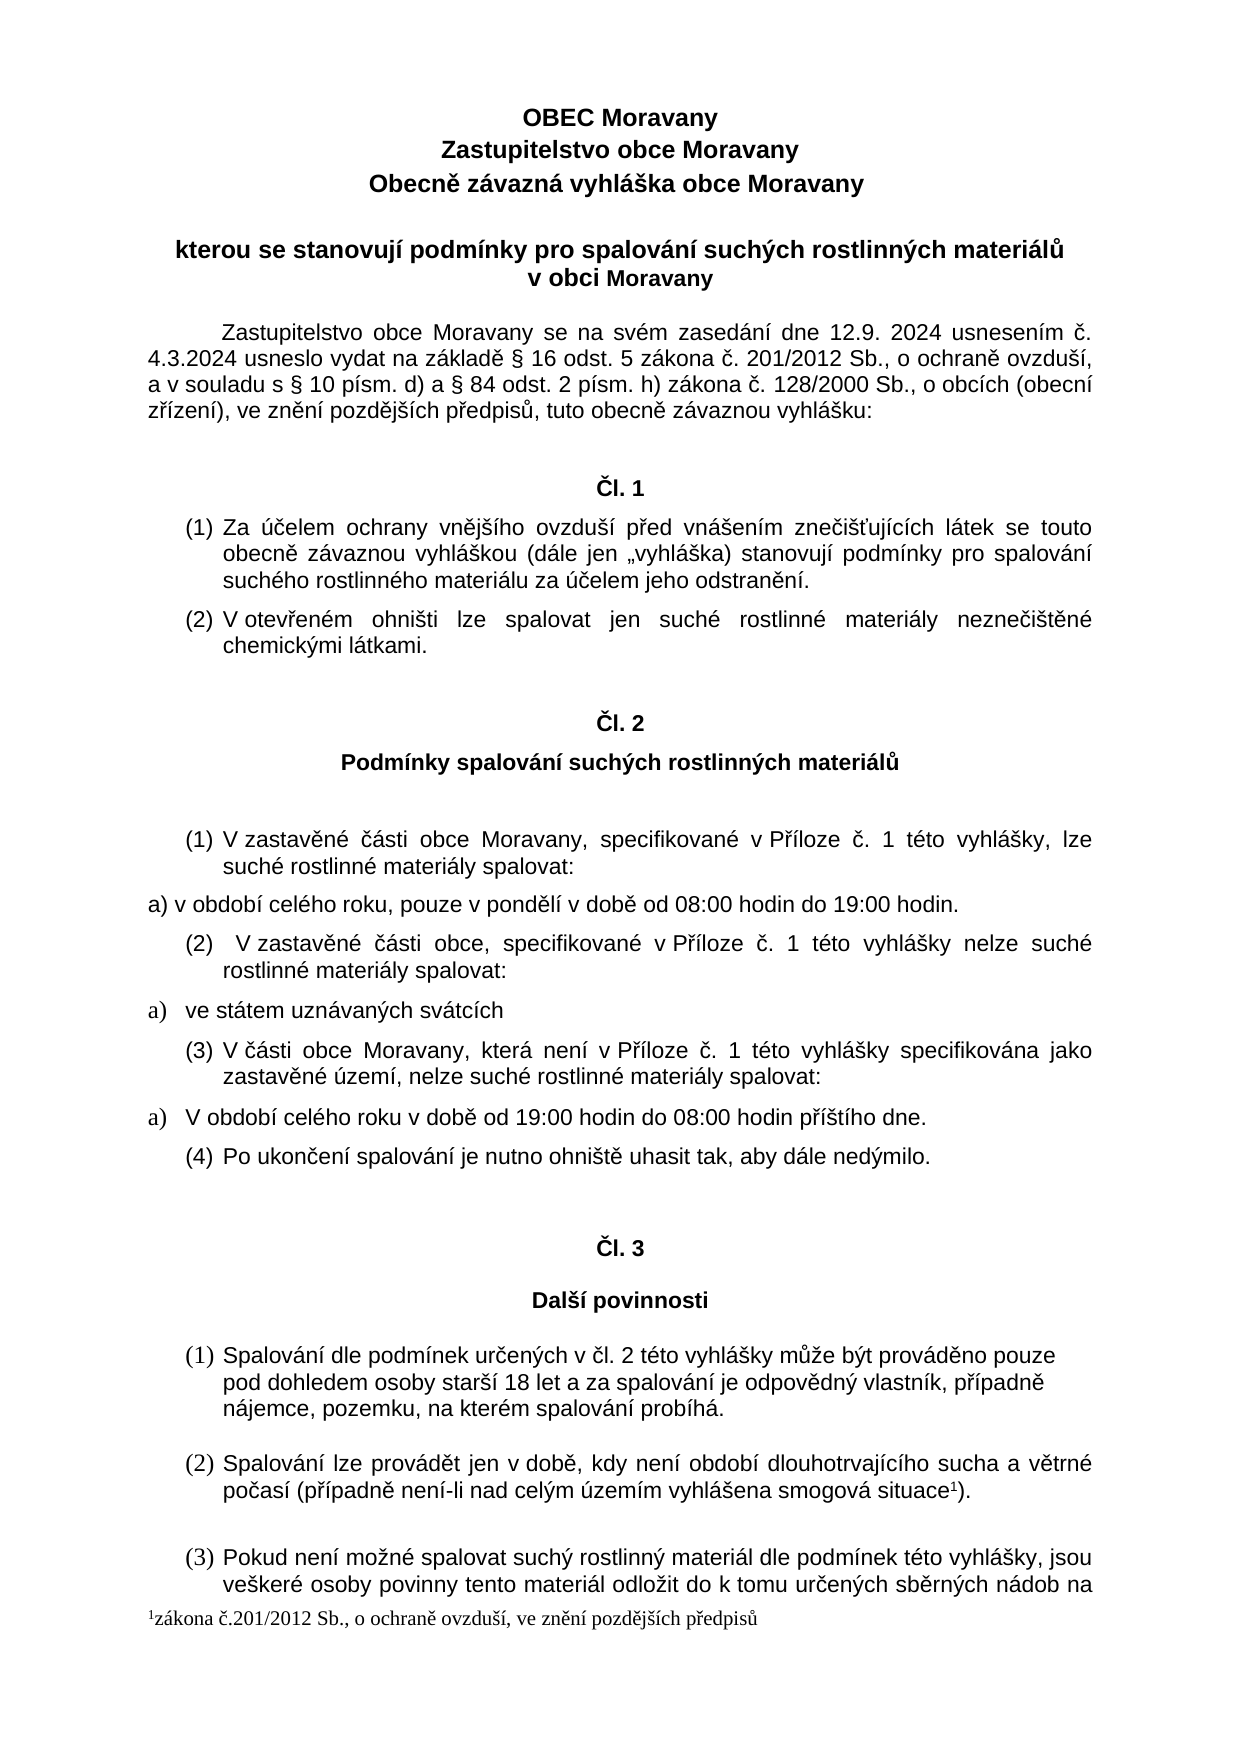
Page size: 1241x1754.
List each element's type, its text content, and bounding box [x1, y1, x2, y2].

text Podmínky spalování suchých rostlinných materiálů [148, 748, 1093, 775]
text a) v období celého roku, pouze v pondělí v době od 08:00 hodin do 19:00 hodin. [148, 891, 1093, 918]
text Zastupitelstvo obce Moravany se na svém zasedání dne 12.9. 2024 usnesením č. 4.3.2024 usneslo vydat na základě § 16 odst. 5 zákona č. 201/2012 Sb., o ochraně ovzduší, a v souladu s § 10 písm. d) a § 84 odst. 2 písm. h) zákona č. 128/2000 Sb., o obcích (obecní zřízení), ve znění pozdějších předpisů, tuto obecně závaznou vyhlášku: [148, 318, 1093, 424]
text Čl. 1 [148, 475, 1093, 502]
list V zastavěné části obce, specifikované v Příloze č. 1 této vyhlášky nelze suché rostlinné materiály spalovat: [185, 930, 1093, 983]
text OBEC Moravany [148, 102, 1093, 131]
text Čl. 2 [148, 710, 1093, 736]
list Spalování dle podmínek určených v čl. 2 této vyhlášky může být prováděno pouze pod dohledem osoby starší 18 let a za spalování je odpovědný vlastník, případně nájemce, pozemku, na kterém spalování probíhá. [185, 1340, 1093, 1422]
text Zastupitelstvo obce Moravany [148, 136, 1093, 164]
list V části obce Moravany, která není v Příloze č. 1 této vyhlášky specifikována jako zastavěné území, nelze suché rostlinné materiály spalovat: [185, 1037, 1093, 1089]
list ve státem uznávaných svátcích [148, 996, 1093, 1024]
text Další povinnosti [148, 1287, 1093, 1314]
list V zastavěné části obce Moravany, specifikované v Příloze č. 1 této vyhlášky, lze suché rostlinné materiály spalovat: [185, 826, 1093, 879]
list Pokud není možné spalovat suchý rostlinný materiál dle podmínek této vyhlášky, jsou veškeré osoby povinny tento materiál odložit do k tomu určených sběrných nádob na [185, 1542, 1093, 1597]
list V období celého roku v době od 19:00 hodin do 08:00 hodin příštího dne. [148, 1102, 1093, 1131]
list V otevřeném ohništi lze spalovat jen suché rostlinné materiály neznečištěné chemickými látkami. [185, 606, 1093, 658]
text Čl. 3 [148, 1235, 1093, 1261]
text Obecně závazná vyhláška obce Moravany [148, 168, 1093, 197]
list Po ukončení spalování je nutno ohniště uhasit tak, aby dále nedýmilo. [185, 1143, 1093, 1169]
list Spalování lze provádět jen v době, kdy není období dlouhotrvajícího sucha a větrné počasí (případně není-li nad celým územím vyhlášena smogová situace1). [185, 1448, 1093, 1503]
list Za účelem ochrany vnějšího ovzduší před vnášením znečišťujících látek se touto obecně závaznou vyhláškou (dále jen „vyhláška) stanovují podmínky pro spalování suchého rostlinného materiálu za účelem jeho odstranění. [185, 514, 1093, 593]
text kterou se stanovují podmínky pro spalování suchých rostlinných materiálů v obci Moravany [148, 234, 1093, 292]
